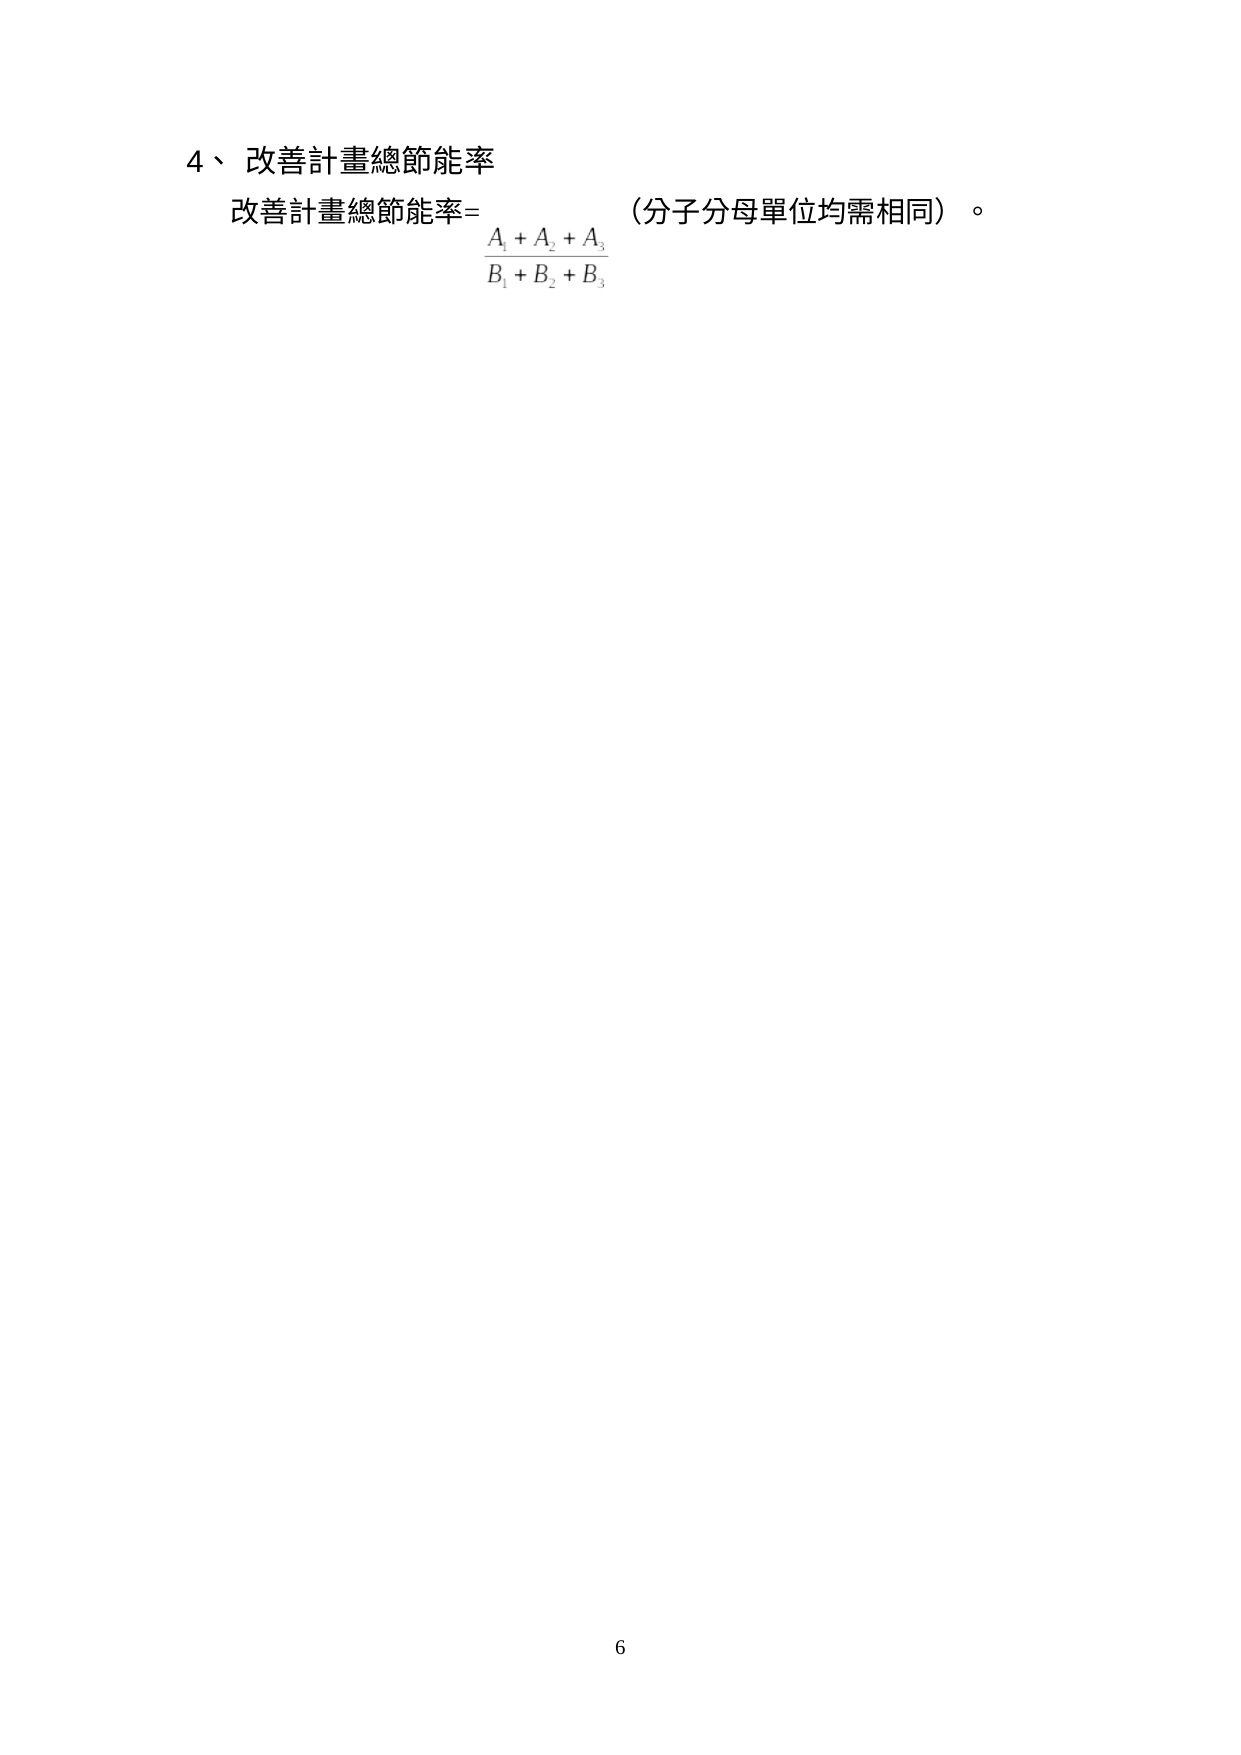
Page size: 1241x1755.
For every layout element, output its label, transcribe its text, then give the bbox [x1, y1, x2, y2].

list 改善計畫總節能率 [186, 132, 1098, 182]
text 改善計畫總節能率=（分子分母單位均需相同）。 [225, 189, 1098, 293]
